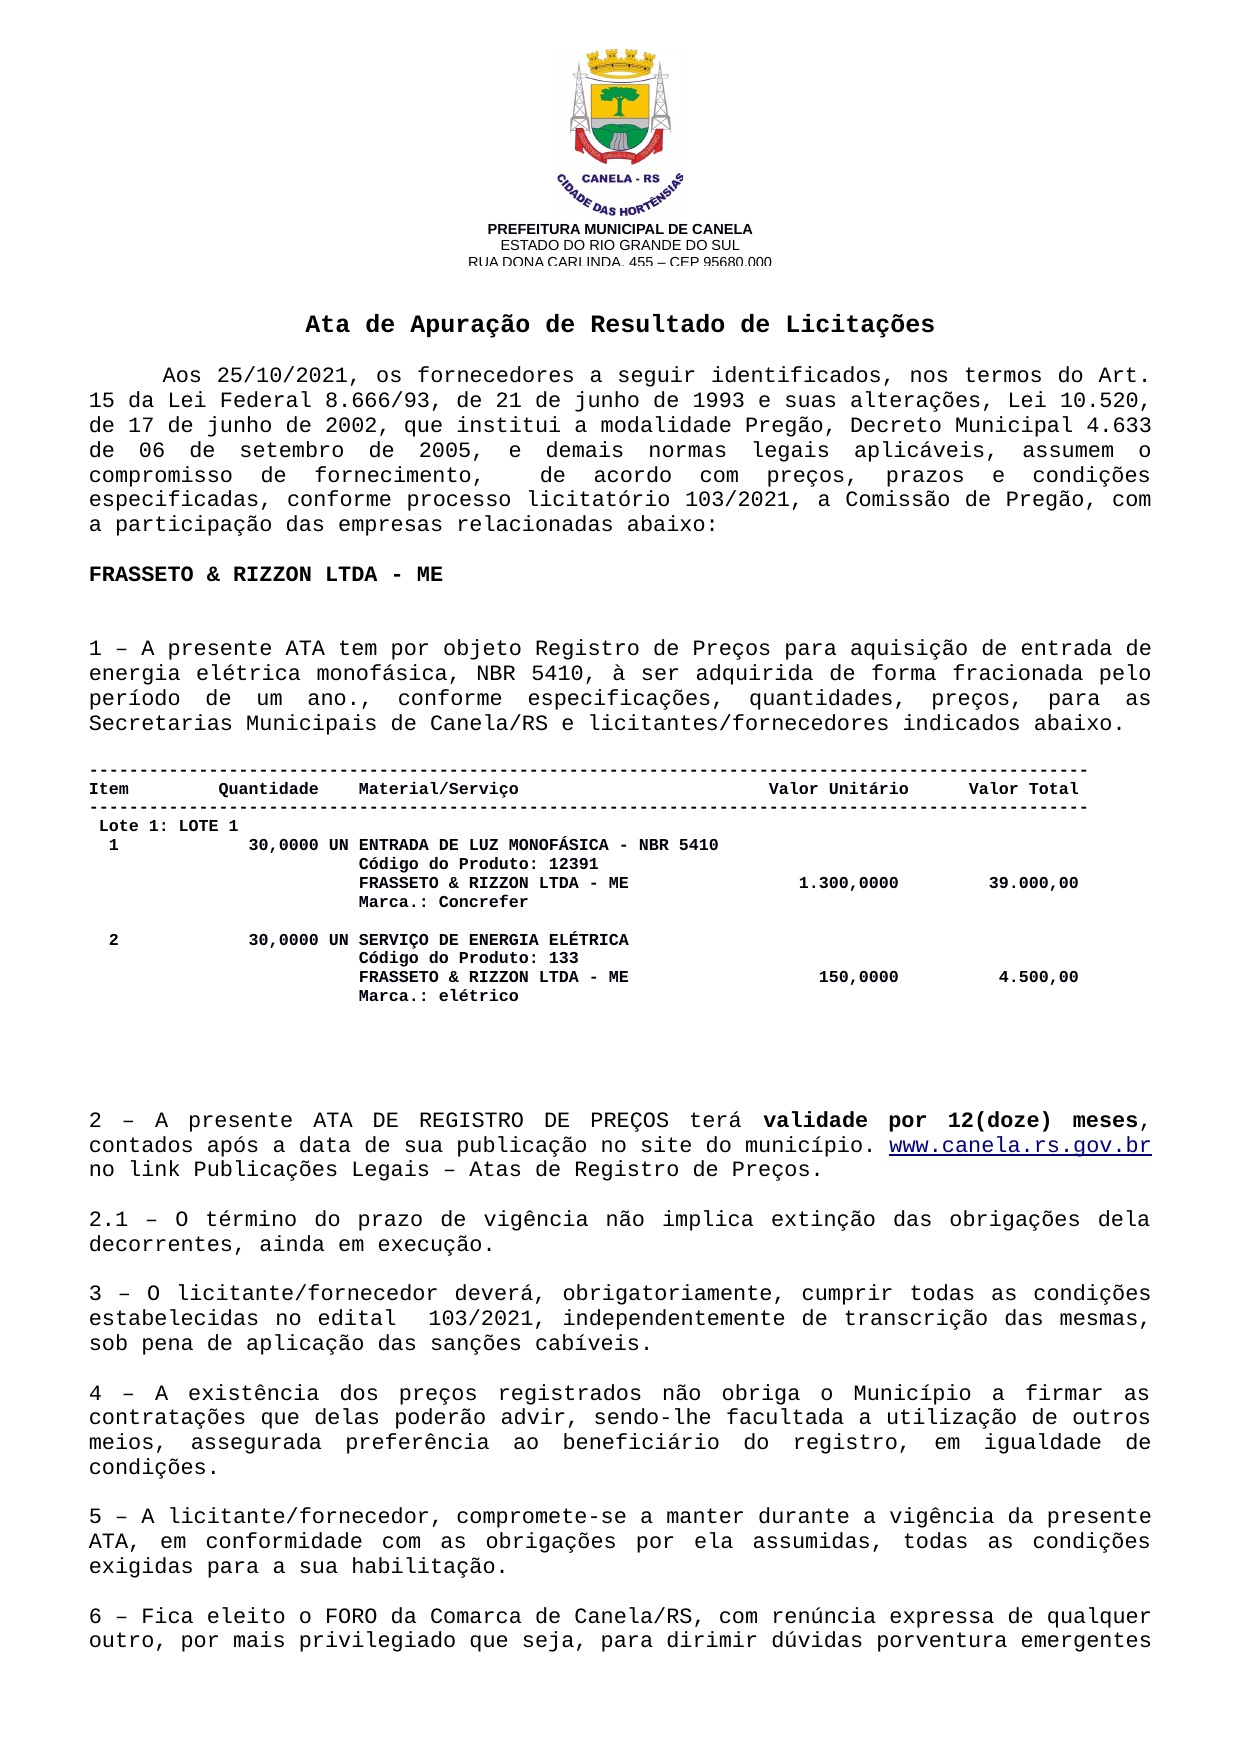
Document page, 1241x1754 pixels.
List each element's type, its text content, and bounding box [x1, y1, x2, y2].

text FRASSETO & RIZZON LTDA - ME [88, 563, 1152, 613]
text ---------------------------------------------------------------------------------------------------- Item Quantidade Material/Serviço Valor Unitário Valor Total ---------------------------------------------------------------------------------------------------- Lote 1: LOTE 1 1 30,0000 UN ENTRADA DE LUZ MONOFÁSICA - NBR 5410 Código do Produto: 12391 FRASSETO & RIZZON LTDA - ME 1.300,0000 39.000,00 Marca.: Concrefer 2 30,0000 UN SERVIÇO DE ENERGIA ELÉTRICA Código do Produto: 133 FRASSETO & RIZZON LTDA - ME 150,0000 4.500,00 Marca.: elétrico [88, 761, 1152, 1044]
text 2 – A presente ATA DE REGISTRO DE PREÇOS terá validade por 12(doze) meses, contados após a data de sua publicação no site do município. www.canela.rs.gov.br no link Publicações Legais – Atas de Registro de Preços. [88, 1109, 1152, 1183]
text 1 – A presente ATA tem por objeto Registro de Preços para aquisição de entrada de energia elétrica monofásica, NBR 5410, à ser adquirida de forma fracionada pelo período de um ano., conforme especificações, quantidades, preços, para as Secretarias Municipais de Canela/RS e licitantes/fornecedores indicados abaixo. [88, 637, 1152, 737]
text 2.1 – O término do prazo de vigência não implica extinção das obrigações dela decorrentes, ainda em execução. [88, 1208, 1152, 1258]
text Aos 25/10/2021, os fornecedores a seguir identificados, nos termos do Art. 15 da Lei Federal 8.666/93, de 21 de junho de 1993 e suas alterações, Lei 10.520, de 17 de junho de 2002, que institui a modalidade Pregão, Decreto Municipal 4.633 de 06 de setembro de 2005, e demais normas legais aplicáveis, assumem o compromisso de fornecimento, de acordo com preços, prazos e condições especificadas, conforme processo licitatório 103/2021, a Comissão de Pregão, com a participação das empresas relacionadas abaixo: [88, 365, 1152, 538]
text 5 – A licitante/fornecedor, compromete-se a manter durante a vigência da presente ATA, em conformidade com as obrigações por ela assumidas, todas as condições exigidas para a sua habilitação. [88, 1506, 1152, 1580]
text Ata de Apuração de Resultado de Licitações [88, 312, 1152, 340]
text 6 – Fica eleito o FORO da Comarca de Canela/RS, com renúncia expressa de qualquer outro, por mais privilegiado que seja, para dirimir dúvidas porventura emergentes [88, 1605, 1152, 1654]
text 3 – O licitante/fornecedor deverá, obrigatoriamente, cumprir todas as condições estabelecidas no edital 103/2021, independentemente de transcrição das mesmas, sob pena de aplicação das sanções cabíveis. [88, 1283, 1152, 1357]
text 4 – A existência dos preços registrados não obriga o Município a firmar as contratações que delas poderão advir, sendo-lhe facultada a utilização de outros meios, assegurada preferência ao beneficiário do registro, em igualdade de condições. [88, 1382, 1152, 1481]
picture [557, 49, 684, 216]
